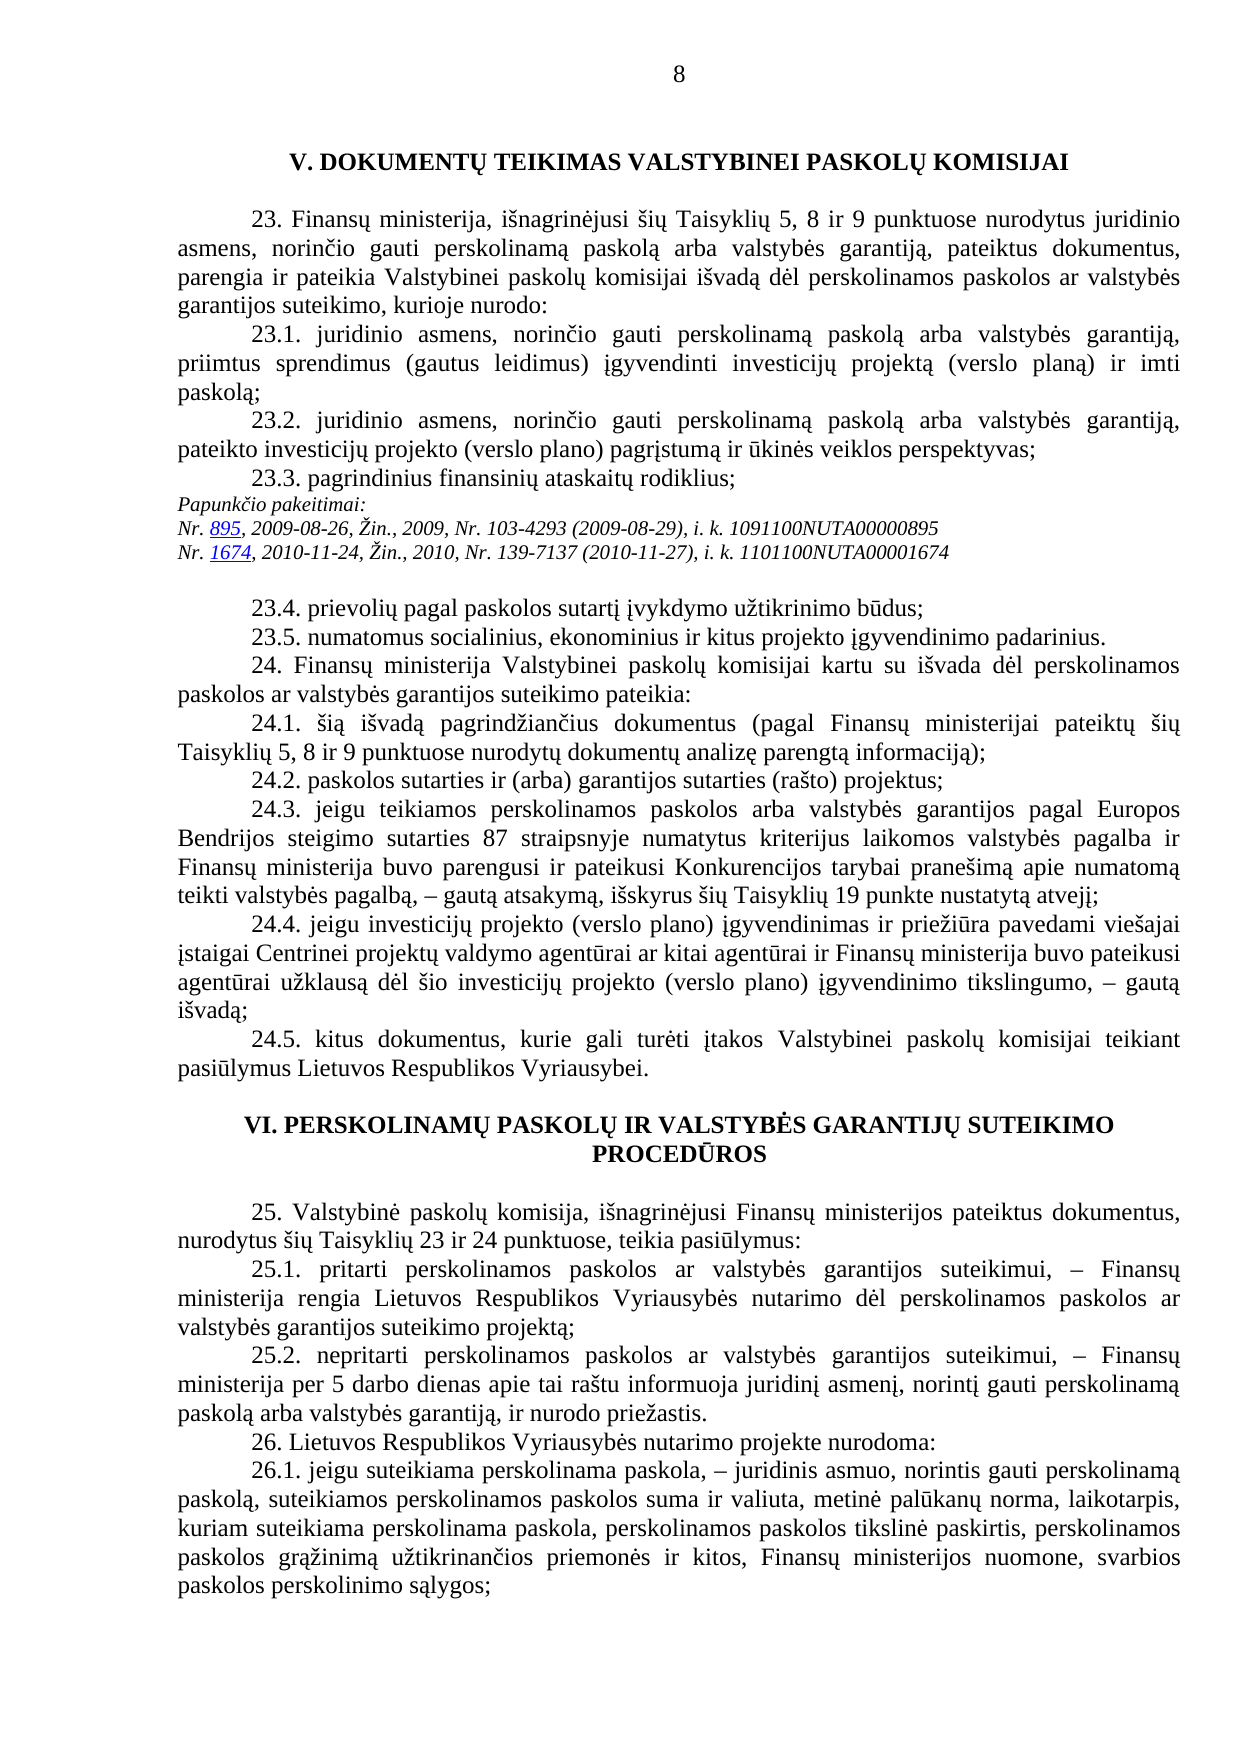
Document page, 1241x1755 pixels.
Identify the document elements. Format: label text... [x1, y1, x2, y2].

text VI. PERSKOLINAMŲ PASKOLŲ IR VALSTYBĖS GARANTIJŲ SUTEIKIMO [177, 1110, 1181, 1139]
text 23.2. juridinio asmens, norinčio gauti perskolinamą paskolą arba valstybės garantiją, pateikto investicijų projekto (verslo plano) pagrįstumą ir ūkinės veiklos perspektyvas; [177, 406, 1181, 463]
text 24. Finansų ministerija Valstybinei paskolų komisijai kartu su išvada dėl perskolinamos paskolos ar valstybės garantijos suteikimo pateikia: [177, 650, 1181, 708]
text 25.2. nepritarti perskolinamos paskolos ar valstybės garantijos suteikimui, – Finansų ministerija per 5 darbo dienas apie tai raštu informuoja juridinį asmenį, norintį gauti perskolinamą paskolą arba valstybės garantiją, ir nurodo priežastis. [177, 1340, 1181, 1427]
text 24.4. jeigu investicijų projekto (verslo plano) įgyvendinimas ir priežiūra pavedami viešajai įstaigai Centrinei projektų valdymo agentūrai ar kitai agentūrai ir Finansų ministerija buvo pateikusi agentūrai užklausą dėl šio investicijų projekto (verslo plano) įgyvendinimo tikslingumo, – gautą išvadą; [177, 909, 1181, 1024]
text Nr. 1674, 2010-11-24, Žin., 2010, Nr. 139-7137 (2010-11-27), i. k. 1101100NUTA00001674 [177, 540, 1181, 564]
text Papunkčio pakeitimai: [177, 492, 1181, 516]
text 24.3. jeigu teikiamos perskolinamos paskolos arba valstybės garantijos pagal Europos Bendrijos steigimo sutarties 87 straipsnyje numatytus kriterijus laikomos valstybės pagalba ir Finansų ministerija buvo parengusi ir pateikusi Konkurencijos tarybai pranešimą apie numatomą teikti valstybės pagalbą, – gautą atsakymą, išskyrus šių Taisyklių 19 punkte nustatytą atvejį; [177, 794, 1181, 909]
text 23.5. numatomus socialinius, ekonominius ir kitus projekto įgyvendinimo padarinius. [177, 622, 1181, 650]
text PROCEDŪROS [177, 1139, 1181, 1168]
text V. DOKUMENTŲ TEIKIMAS VALSTYBINEI PASKOLŲ KOMISIJAI [177, 147, 1181, 176]
text 24.2. paskolos sutarties ir (arba) garantijos sutarties (rašto) projektus; [177, 765, 1181, 794]
text 23.4. prievolių pagal paskolos sutartį įvykdymo užtikrinimo būdus; [177, 593, 1181, 622]
text 26. Lietuvos Respublikos Vyriausybės nutarimo projekte nurodoma: [177, 1427, 1181, 1455]
text 24.1. šią išvadą pagrindžiančius dokumentus (pagal Finansų ministerijai pateiktų šių Taisyklių 5, 8 ir 9 punktuose nurodytų dokumentų analizę parengtą informaciją); [177, 708, 1181, 765]
text 25. Valstybinė paskolų komisija, išnagrinėjusi Finansų ministerijos pateiktus dokumentus, nurodytus šių Taisyklių 23 ir 24 punktuose, teikia pasiūlymus: [177, 1197, 1181, 1254]
text 24.5. kitus dokumentus, kurie gali turėti įtakos Valstybinei paskolų komisijai teikiant pasiūlymus Lietuvos Respublikos Vyriausybei. [177, 1024, 1181, 1082]
text Nr. 895, 2009-08-26, Žin., 2009, Nr. 103-4293 (2009-08-29), i. k. 1091100NUTA00000895 [177, 516, 1181, 540]
text 26.1. jeigu suteikiama perskolinama paskola, – juridinis asmuo, norintis gauti perskolinamą paskolą, suteikiamos perskolinamos paskolos suma ir valiuta, metinė palūkanų norma, laikotarpis, kuriam suteikiama perskolinama paskola, perskolinamos paskolos tikslinė paskirtis, perskolinamos paskolos grąžinimą užtikrinančios priemonės ir kitos, Finansų ministerijos nuomone, svarbios paskolos perskolinimo sąlygos; [177, 1455, 1181, 1599]
text 25.1. pritarti perskolinamos paskolos ar valstybės garantijos suteikimui, – Finansų ministerija rengia Lietuvos Respublikos Vyriausybės nutarimo dėl perskolinamos paskolos ar valstybės garantijos suteikimo projektą; [177, 1254, 1181, 1340]
text 23.3. pagrindinius finansinių ataskaitų rodiklius; [177, 463, 1181, 492]
text 23. Finansų ministerija, išnagrinėjusi šių Taisyklių 5, 8 ir 9 punktuose nurodytus juridinio asmens, norinčio gauti perskolinamą paskolą arba valstybės garantiją, pateiktus dokumentus, parengia ir pateikia Valstybinei paskolų komisijai išvadą dėl perskolinamos paskolos ar valstybės garantijos suteikimo, kurioje nurodo: [177, 204, 1181, 319]
text 23.1. juridinio asmens, norinčio gauti perskolinamą paskolą arba valstybės garantiją, priimtus sprendimus (gautus leidimus) įgyvendinti investicijų projektą (verslo planą) ir imti paskolą; [177, 319, 1181, 406]
